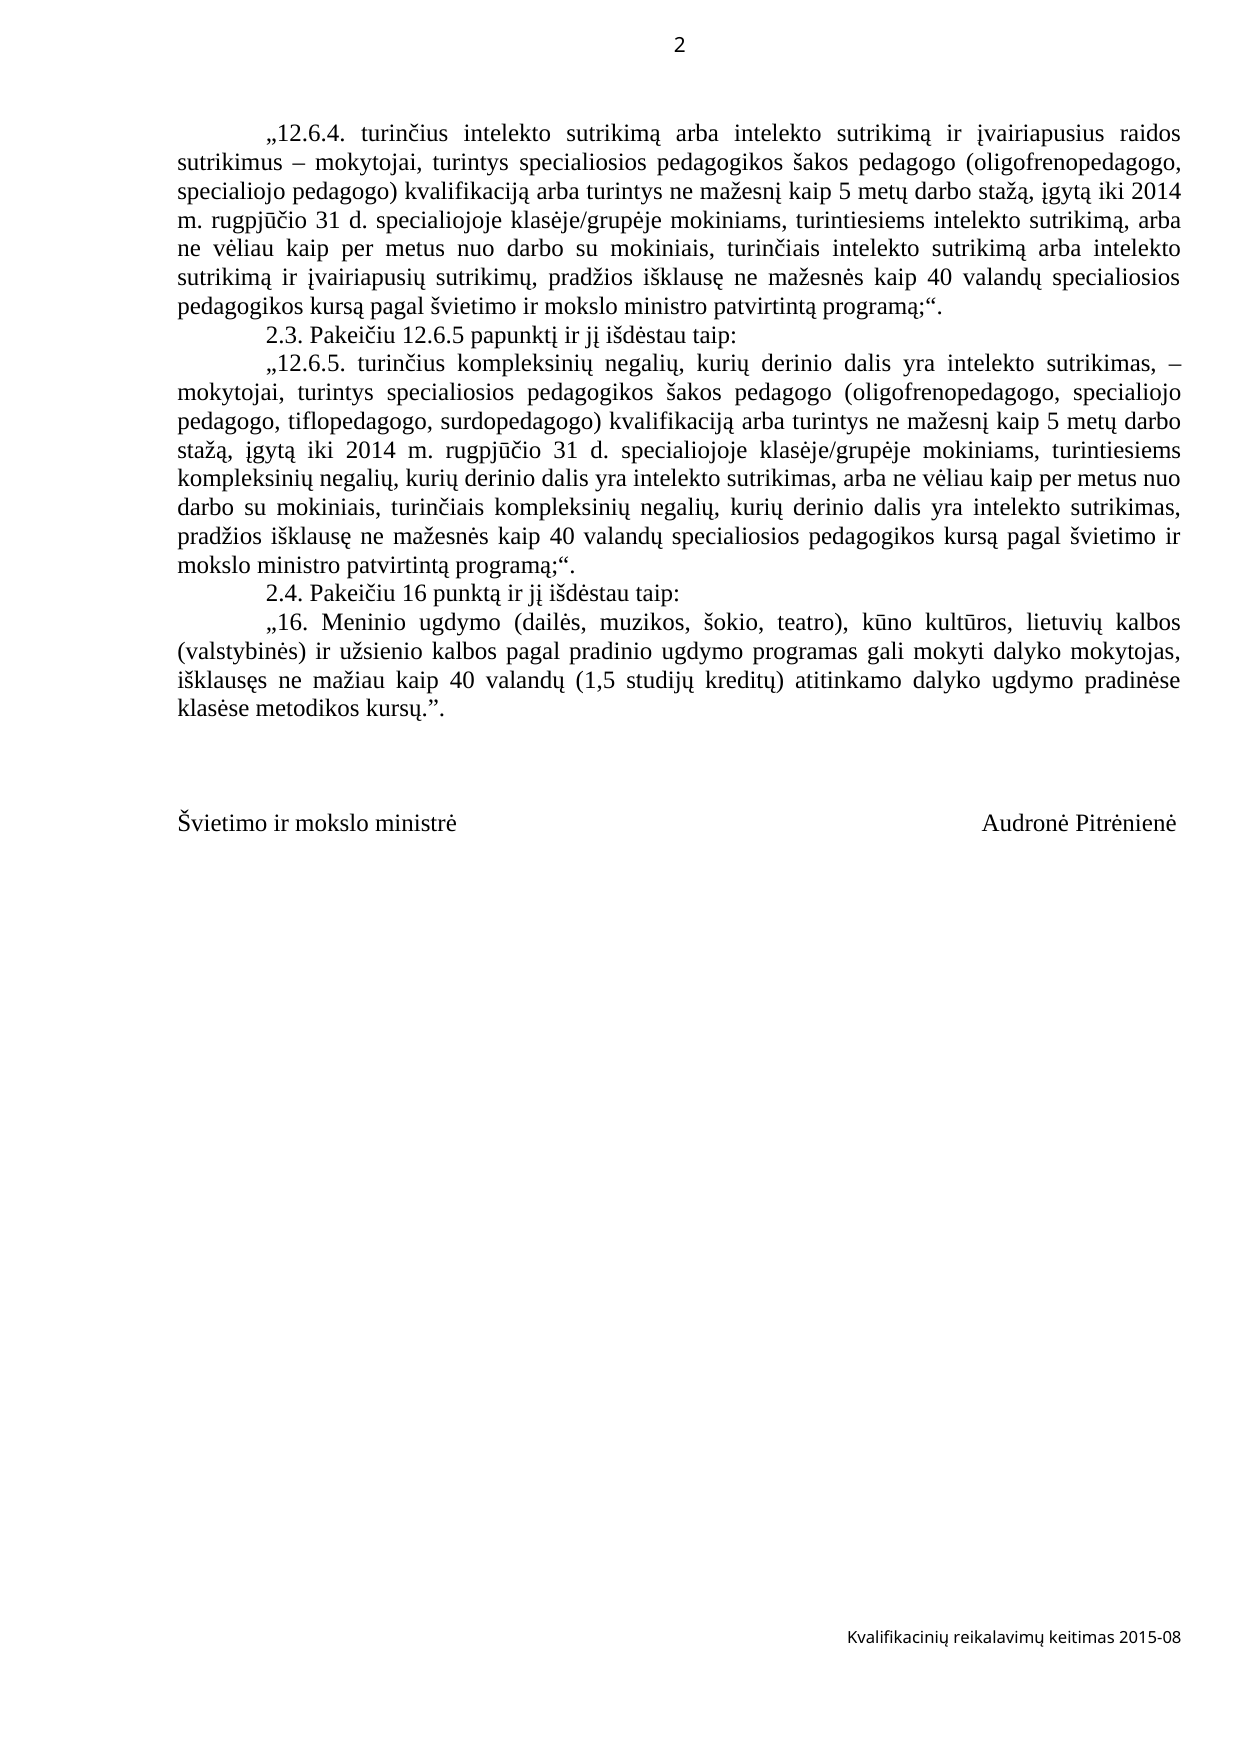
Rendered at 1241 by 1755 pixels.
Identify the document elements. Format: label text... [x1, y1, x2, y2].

text „12.6.4. turinčius intelekto sutrikimą arba intelekto sutrikimą ir įvairiapusius raidos sutrikimus – mokytojai, turintys specialiosios pedagogikos šakos pedagogo (oligofrenopedagogo, specialiojo pedagogo) kvalifikaciją arba turintys ne mažesnį kaip 5 metų darbo stažą, įgytą iki 2014 m. rugpjūčio 31 d. specialiojoje klasėje/grupėje mokiniams, turintiesiems intelekto sutrikimą, arba ne vėliau kaip per metus nuo darbo su mokiniais, turinčiais intelekto sutrikimą arba intelekto sutrikimą ir įvairiapusių sutrikimų, pradžios išklausę ne mažesnės kaip 40 valandų specialiosios pedagogikos kursą pagal švietimo ir mokslo ministro patvirtintą programą;“. [177, 118, 1182, 320]
text 2.4. Pakeičiu 16 punktą ir jį išdėstau taip: [177, 578, 1182, 607]
text 2.3. Pakeičiu 12.6.5 papunktį ir jį išdėstau taip: [177, 320, 1182, 348]
text „12.6.5. turinčius kompleksinių negalių, kurių derinio dalis yra intelekto sutrikimas, – mokytojai, turintys specialiosios pedagogikos šakos pedagogo (oligofrenopedagogo, specialiojo pedagogo, tiflopedagogo, surdopedagogo) kvalifikaciją arba turintys ne mažesnį kaip 5 metų darbo stažą, įgytą iki 2014 m. rugpjūčio 31 d. specialiojoje klasėje/grupėje mokiniams, turintiesiems kompleksinių negalių, kurių derinio dalis yra intelekto sutrikimas, arba ne vėliau kaip per metus nuo darbo su mokiniais, turinčiais kompleksinių negalių, kurių derinio dalis yra intelekto sutrikimas, pradžios išklausę ne mažesnės kaip 40 valandų specialiosios pedagogikos kursą pagal švietimo ir mokslo ministro patvirtintą programą;“. [177, 348, 1182, 578]
text Švietimo ir mokslo ministrė Audronė Pitrėnienė [177, 808, 1182, 837]
text „16. Meninio ugdymo (dailės, muzikos, šokio, teatro), kūno kultūros, lietuvių kalbos (valstybinės) ir užsienio kalbos pagal pradinio ugdymo programas gali mokyti dalyko mokytojas, išklausęs ne mažiau kaip 40 valandų (1,5 studijų kreditų) atitinkamo dalyko ugdymo pradinėse klasėse metodikos kursų.”. [177, 607, 1182, 722]
